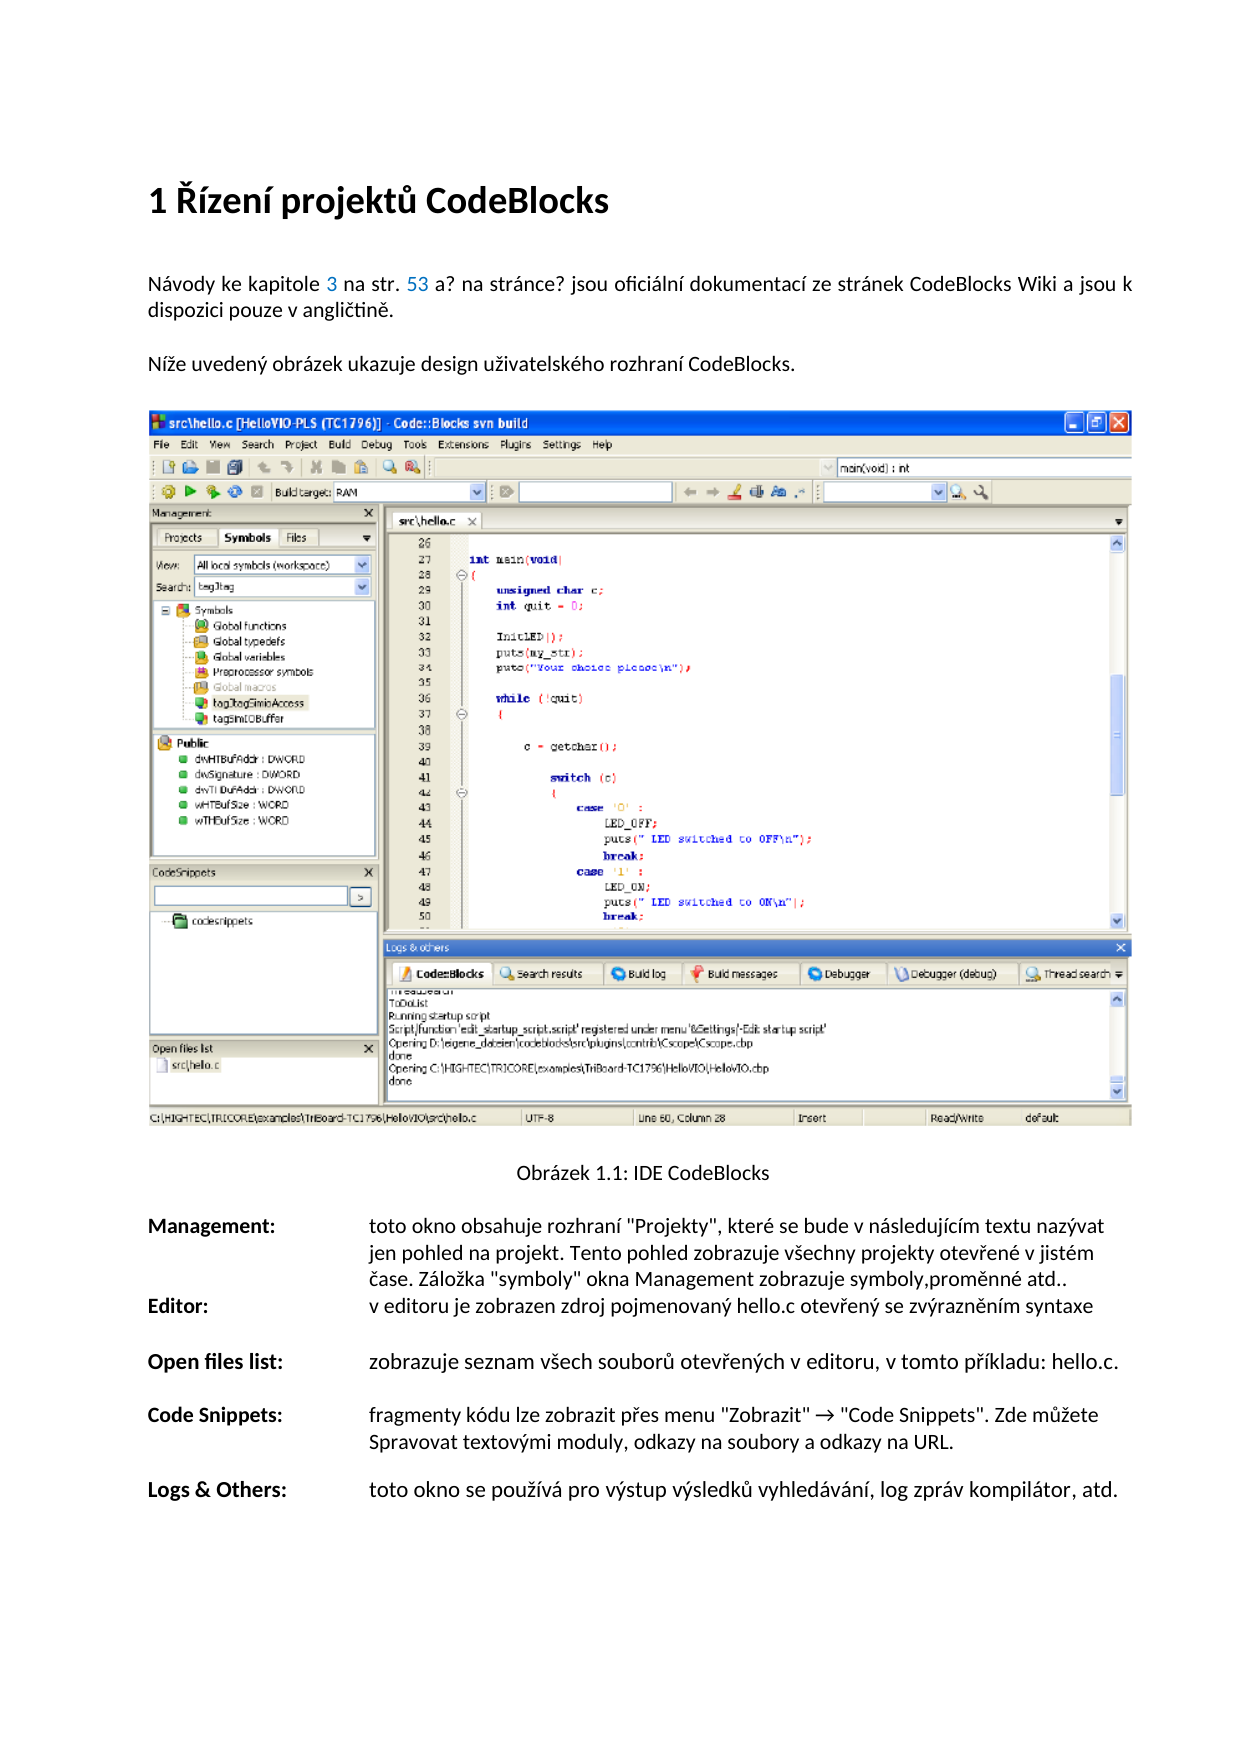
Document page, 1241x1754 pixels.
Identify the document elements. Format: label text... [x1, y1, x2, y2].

text Editor: v editoru je zobrazen zdroj pojmenovaný hello.c otevřený se zvýrazněním syntaxe [148, 1292, 1134, 1319]
text Obrázek 1.1: IDE CodeBlocks [148, 1159, 1134, 1186]
text jen pohled na projekt. Tento pohled zobrazuje všechny projekty otevřené v jistém [295, 1239, 1134, 1266]
text Code Snippets: fragmenty kódu lze zobrazit přes menu "Zobrazit" → "Code Snippets". Zde můžete [148, 1402, 1134, 1428]
text Management: toto okno obsahuje rozhraní "Projekty", které se bude v následujícím textu nazývat [148, 1212, 1134, 1239]
text Návody ke kapitole 3 na str. 53 a? na stránce? jsou oficiální dokumentací ze stránek CodeBlocks Wiki a jsou k dispozici pouze v angličtině. [148, 270, 1134, 323]
text čase. Záložka "symboly" okna Management zobrazuje symboly,proměnné atd.. [295, 1266, 1134, 1292]
text Níže uvedený obrázek ukazuje design uživatelského rozhraní CodeBlocks. [148, 350, 1134, 376]
text Open files list: zobrazuje seznam všech souborů otevřených v editoru, v tomto příkladu: hello.c. [148, 1347, 1134, 1375]
picture [148, 408, 1133, 1131]
text 1 Řízení projektů CodeBlocks [148, 176, 1134, 223]
text Spravovat textovými moduly, odkazy na soubory a odkazy na URL. [369, 1428, 1134, 1455]
text Logs & Others: toto okno se používá pro výstup výsledků vyhledávání, log zpráv kompilátor, atd. [148, 1475, 1134, 1503]
